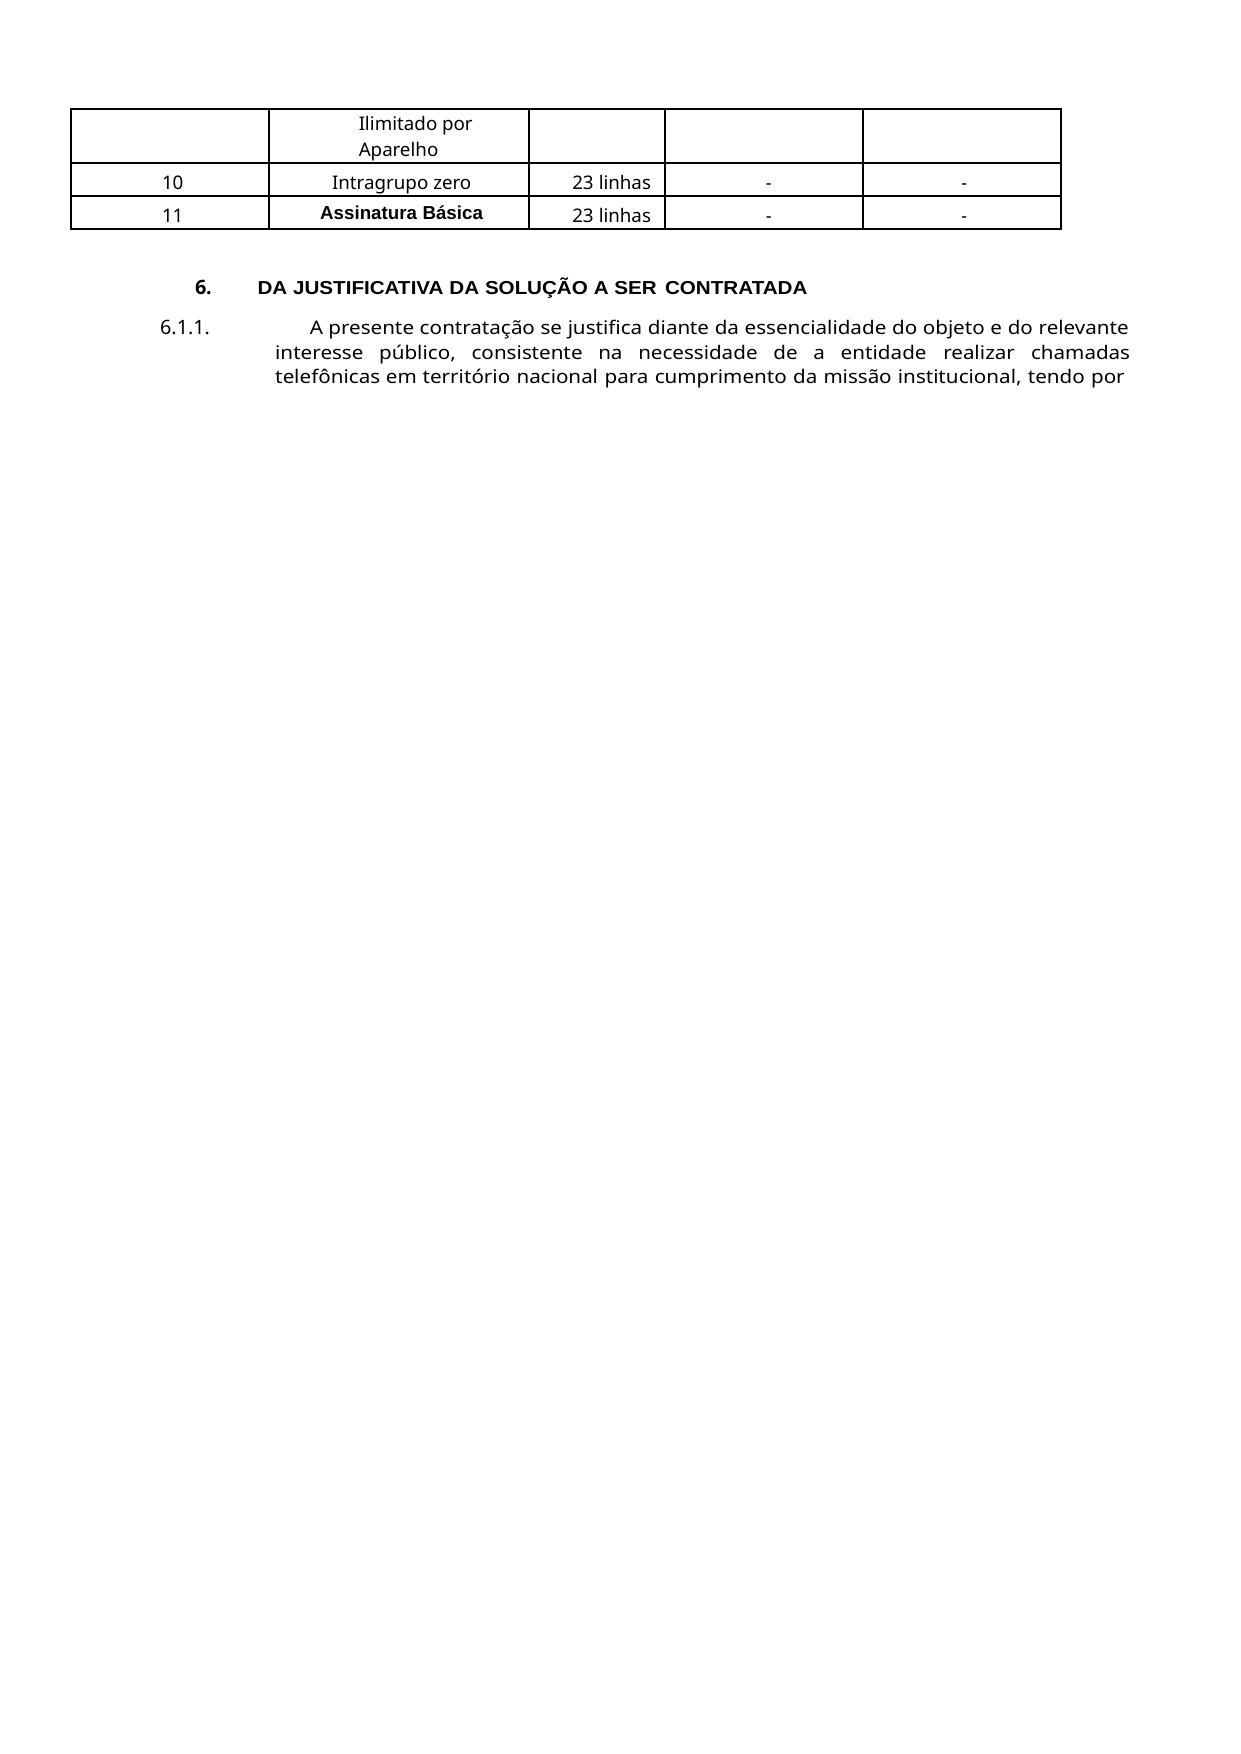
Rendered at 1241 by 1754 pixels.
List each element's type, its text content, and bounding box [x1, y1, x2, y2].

list A presente contratação se justifica diante da essencialidade do objeto e do relevante interesse público, consistente na necessidade de a entidade realizar chamadas telefônicas em território nacional para cumprimento da missão institucional, tendo por [160, 313, 1130, 389]
table_cell [530, 110, 664, 162]
table_cell Ilimitado por Aparelho [270, 110, 528, 162]
table_cell - [666, 164, 862, 195]
table_cell 10 [72, 164, 268, 195]
table_cell [72, 110, 268, 162]
table_cell - [864, 110, 1060, 162]
table_cell 23 linhas [530, 197, 664, 228]
table_cell 23 linhas [530, 164, 664, 195]
table_cell - [864, 197, 1060, 228]
table_cell Assinatura Básica [270, 197, 528, 228]
table_cell Intragrupo zero [270, 164, 528, 195]
table_cell - [666, 110, 862, 162]
list DA JUSTIFICATIVA DA SOLUÇÃO A SER CONTRATADA [195, 273, 1240, 300]
table_cell - [666, 197, 862, 228]
table_cell - [864, 164, 1060, 195]
table_cell 11 [72, 197, 268, 228]
